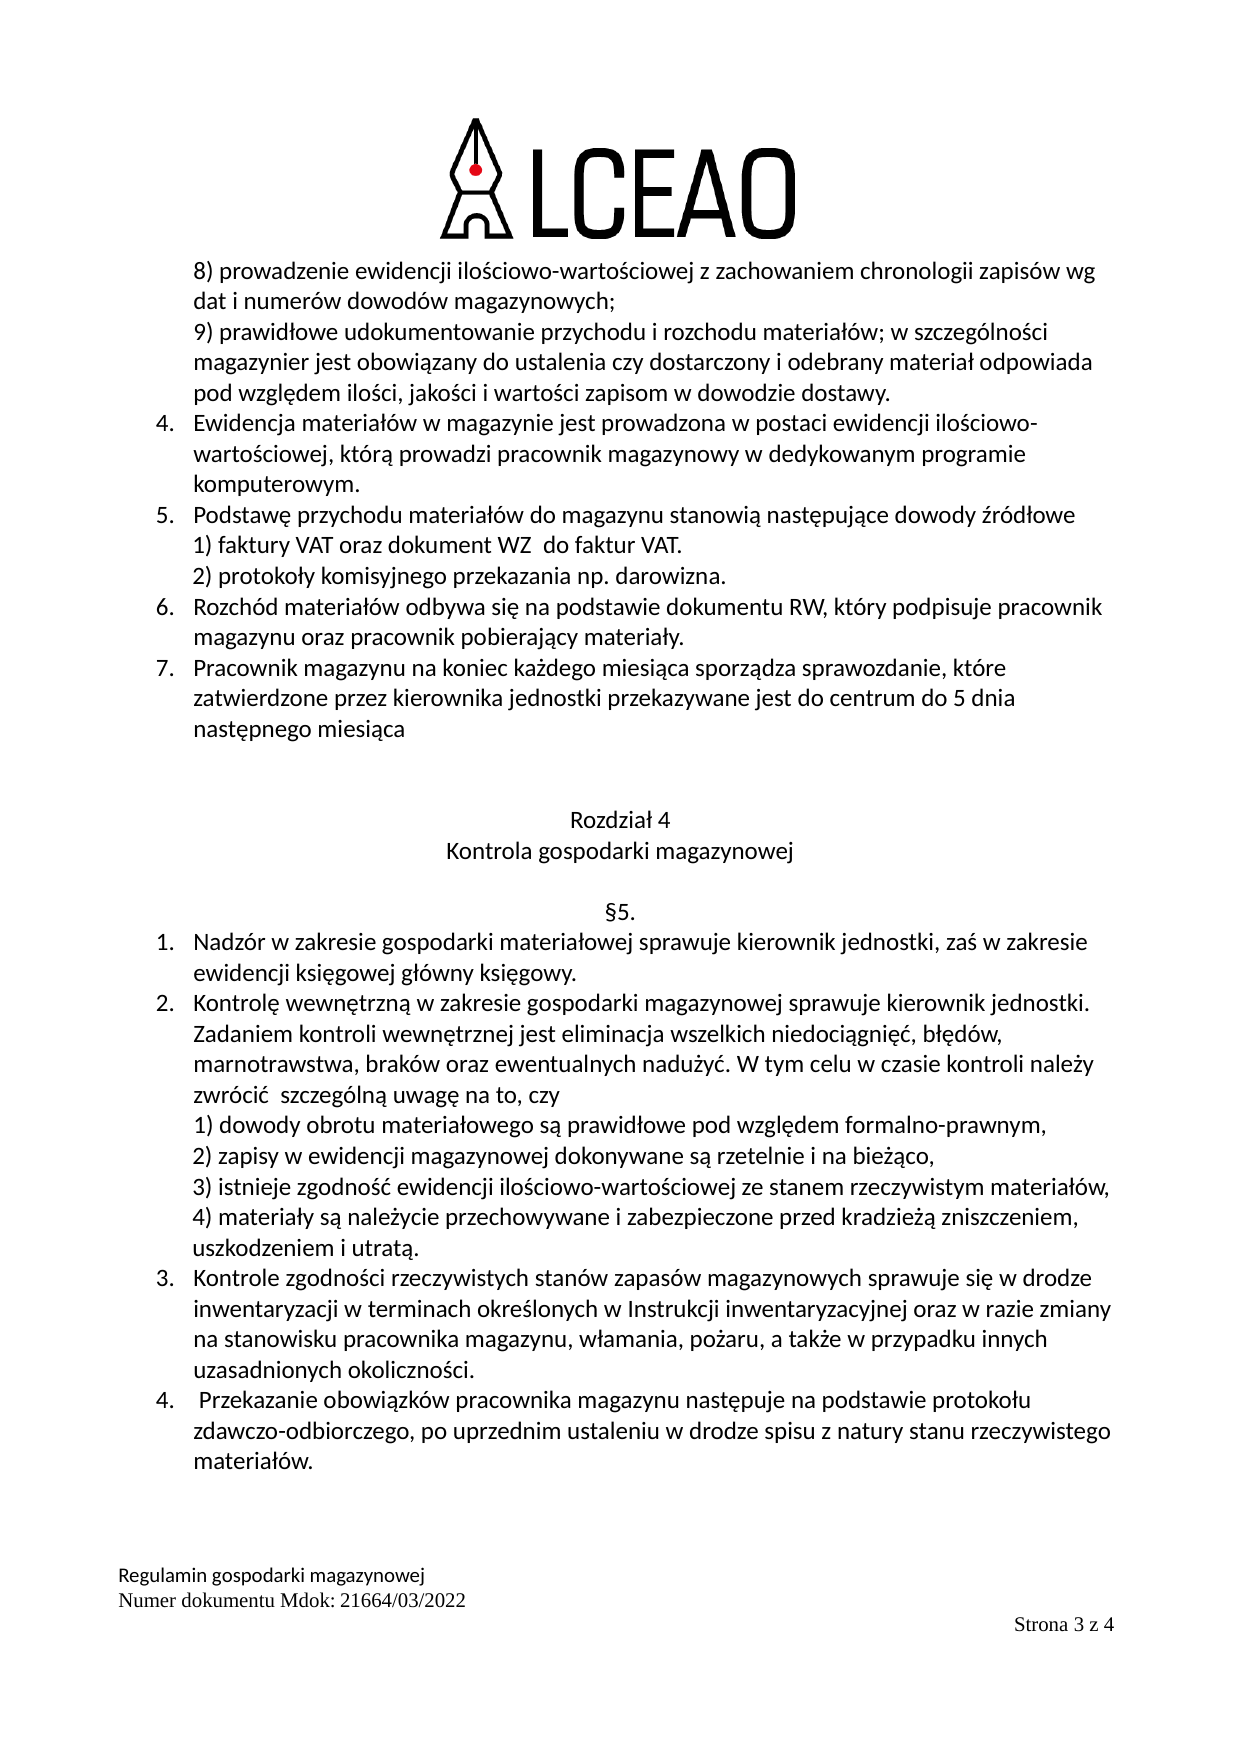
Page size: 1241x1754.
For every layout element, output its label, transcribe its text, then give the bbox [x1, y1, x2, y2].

list 9) prawidłowe udokumentowanie przychodu i rozchodu materiałów; w szczególności magazynier jest obowiązany do ustalenia czy dostarczony i odebrany materiał odpowiada pod względem ilości, jakości i wartości zapisom w dowodzie dostawy. [156, 316, 1122, 408]
list Ewidencja materiałów w magazynie jest prowadzona w postaci ewidencji ilościowo- wartościowej, którą prowadzi pracownik magazynowy w dedykowanym programie komputerowym. [156, 408, 1122, 499]
list Nadzór w zakresie gospodarki materiałowej sprawuje kierownik jednostki, zaś w zakresie ewidencji księgowej główny księgowy. [156, 926, 1122, 987]
list Kontrolę wewnętrzną w zakresie gospodarki magazynowej sprawuje kierownik jednostki. Zadaniem kontroli wewnętrznej jest eliminacja wszelkich niedociągnięć, błędów, marnotrawstwa, braków oraz ewentualnych nadużyć. W tym celu w czasie kontroli należy zwrócić szczególną uwagę na to, czy [156, 987, 1122, 1109]
list 8) prowadzenie ewidencji ilościowo-wartościowej z zachowaniem chronologii zapisów wg dat i numerów dowodów magazynowych; [156, 255, 1122, 316]
text 3) istnieje zgodność ewidencji ilościowo-wartościowej ze stanem rzeczywistym materiałów, [118, 1171, 1122, 1201]
text §5. [118, 896, 1122, 926]
text Rozdział 4 [118, 804, 1122, 835]
list Podstawę przychodu materiałów do magazynu stanowią następujące dowody źródłowe [156, 499, 1122, 530]
list Pracownik magazynu na koniec każdego miesiąca sporządza sprawozdanie, które zatwierdzone przez kierownika jednostki przekazywane jest do centrum do 5 dnia następnego miesiąca [156, 652, 1122, 743]
text 2) protokoły komisyjnego przekazania np. darowizna. [118, 560, 1122, 591]
text Kontrola gospodarki magazynowej [118, 835, 1122, 865]
list 1) dowody obrotu materiałowego są prawidłowe pod względem formalno-prawnym, [156, 1109, 1122, 1140]
list Przekazanie obowiązków pracownika magazynu następuje na podstawie protokołu zdawczo-odbiorczego, po uprzednim ustaleniu w drodze spisu z natury stanu rzeczywistego materiałów. [156, 1384, 1122, 1476]
list Rozchód materiałów odbywa się na podstawie dokumentu RW, który podpisuje pracownik magazynu oraz pracownik pobierający materiały. [156, 591, 1122, 652]
text 2) zapisy w ewidencji magazynowej dokonywane są rzetelnie i na bieżąco, [118, 1140, 1122, 1171]
text 4) materiały są należycie przechowywane i zabezpieczone przed kradzieżą zniszczeniem, uszkodzeniem i utratą. [118, 1201, 1122, 1262]
list Kontrole zgodności rzeczywistych stanów zapasów magazynowych sprawuje się w drodze inwentaryzacji w terminach określonych w Instrukcji inwentaryzacyjnej oraz w razie zmiany na stanowisku pracownika magazynu, włamania, pożaru, a także w przypadku innych uzasadnionych okoliczności. [156, 1262, 1122, 1384]
text 1) faktury VAT oraz dokument WZ do faktur VAT. [118, 530, 1122, 560]
picture [118, 118, 1123, 255]
